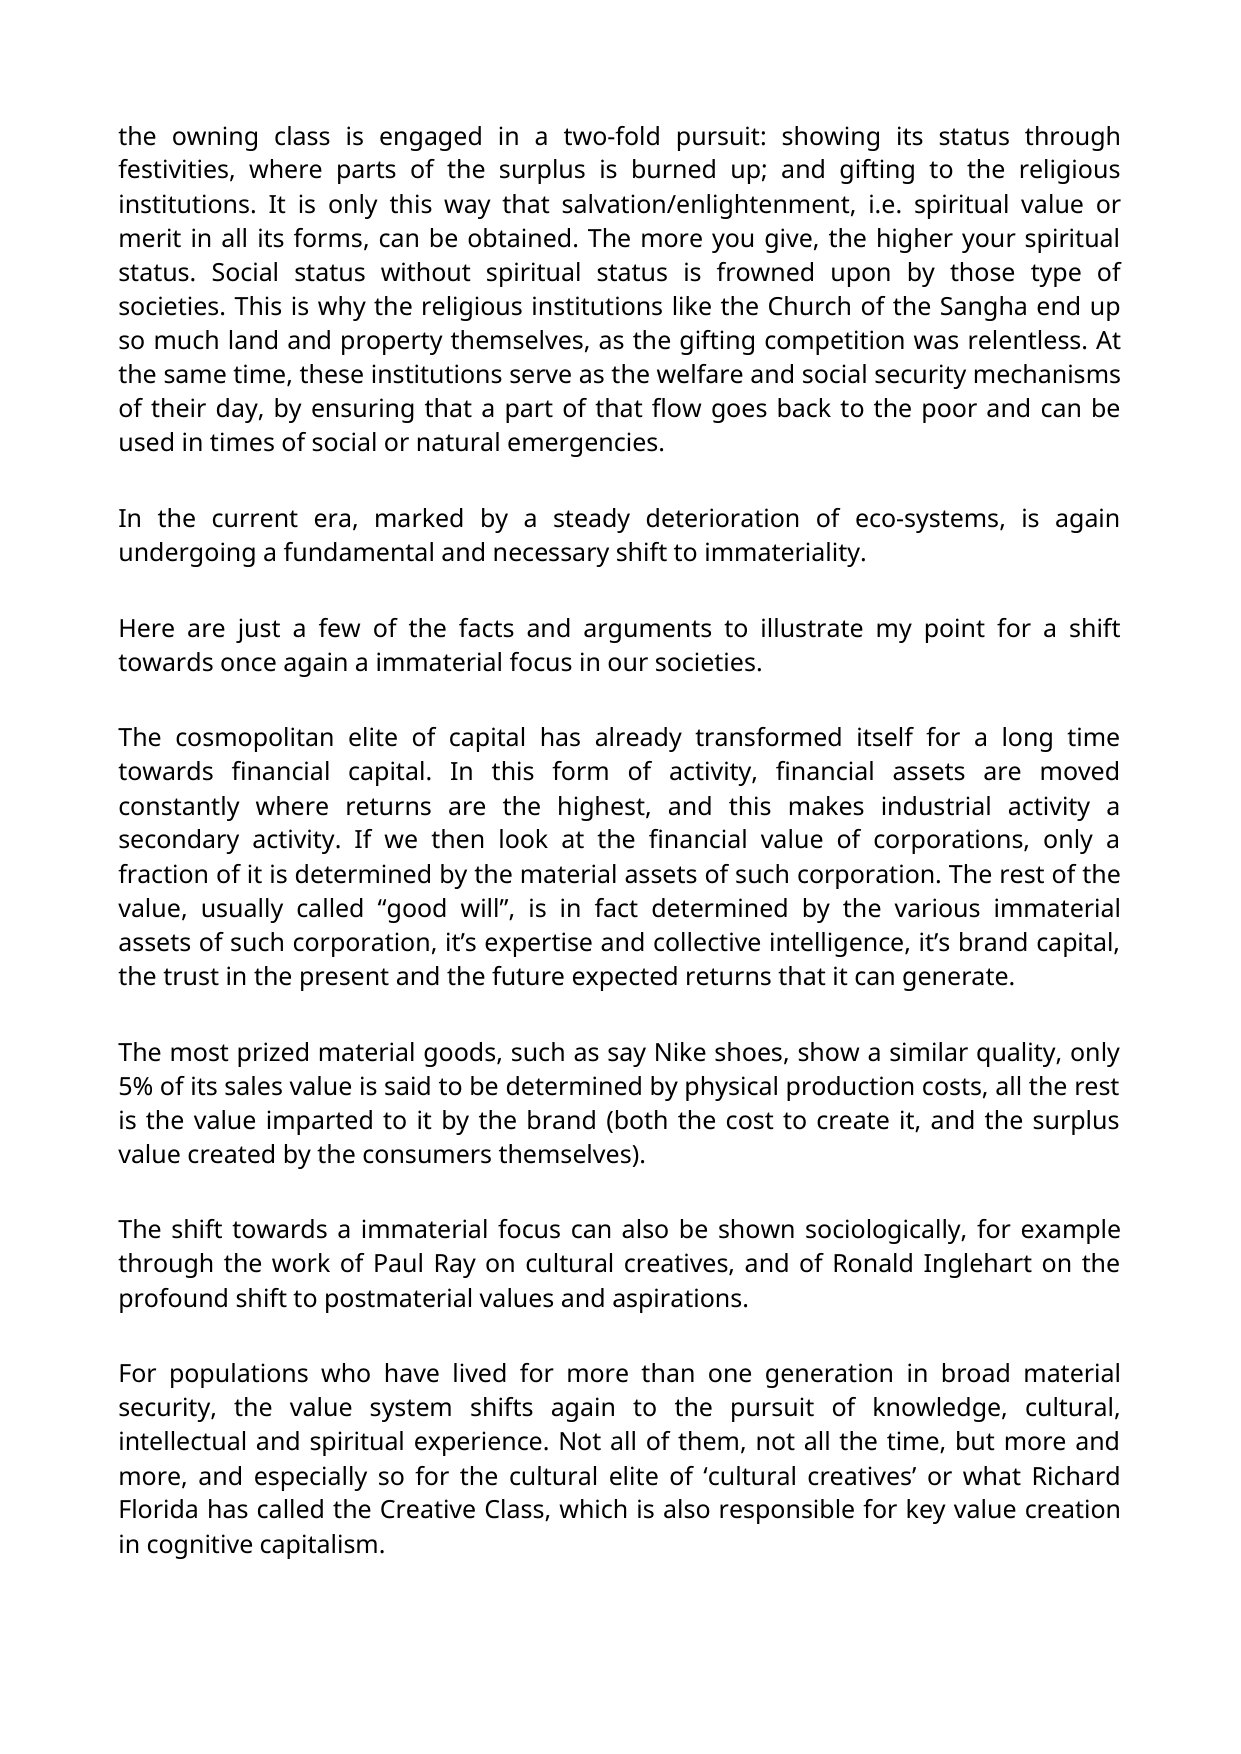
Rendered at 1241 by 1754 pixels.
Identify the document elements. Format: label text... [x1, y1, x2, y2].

text The cosmopolitan elite of capital has already transformed itself for a long time towards financial capital. In this form of activity, financial assets are moved constantly where returns are the highest, and this makes industrial activity a secondary activity. If we then look at the financial value of corporations, only a fraction of it is determined by the material assets of such corporation. The rest of the value, usually called “good will”, is in fact determined by the various immaterial assets of such corporation, it’s expertise and collective intelligence, it’s brand capital, the trust in the present and the future expected returns that it can generate. [118, 720, 1122, 992]
text In the current era, marked by a steady deterioration of eco-systems, is again undergoing a fundamental and necessary shift to immateriality. [118, 500, 1122, 568]
text For populations who have lived for more than one generation in broad material security, the value system shifts again to the pursuit of knowledge, cultural, intellectual and spiritual experience. Not all of them, not all the time, but more and more, and especially so for the cultural elite of ‘cultural creatives’ or what Richard Florida has called the Creative Class, which is also responsible for key value creation in cognitive capitalism. [118, 1356, 1122, 1560]
text The shift towards a immaterial focus can also be shown sociologically, for example through the work of Paul Ray on cultural creatives, and of Ronald Inglehart on the profound shift to postmaterial values and aspirations. [118, 1212, 1122, 1314]
text Here are just a few of the facts and arguments to illustrate my point for a shift towards once again a immaterial focus in our societies. [118, 610, 1122, 678]
text the owning class is engaged in a two-fold pursuit: showing its status through festivities, where parts of the surplus is burned up; and gifting to the religious institutions. It is only this way that salvation/enlightenment, i.e. spiritual value or merit in all its forms, can be obtained. The more you give, the higher your spiritual status. Social status without spiritual status is frowned upon by those type of societies. This is why the religious institutions like the Church of the Sangha end up so much land and property themselves, as the gifting competition was relentless. At the same time, these institutions serve as the welfare and social security mechanisms of their day, by ensuring that a part of that flow goes back to the poor and can be used in times of social or natural emergencies. [118, 118, 1122, 459]
text The most prized material goods, such as say Nike shoes, show a similar quality, only 5% of its sales value is said to be determined by physical production costs, all the rest is the value imparted to it by the brand (both the cost to create it, and the surplus value created by the consumers themselves). [118, 1034, 1122, 1170]
